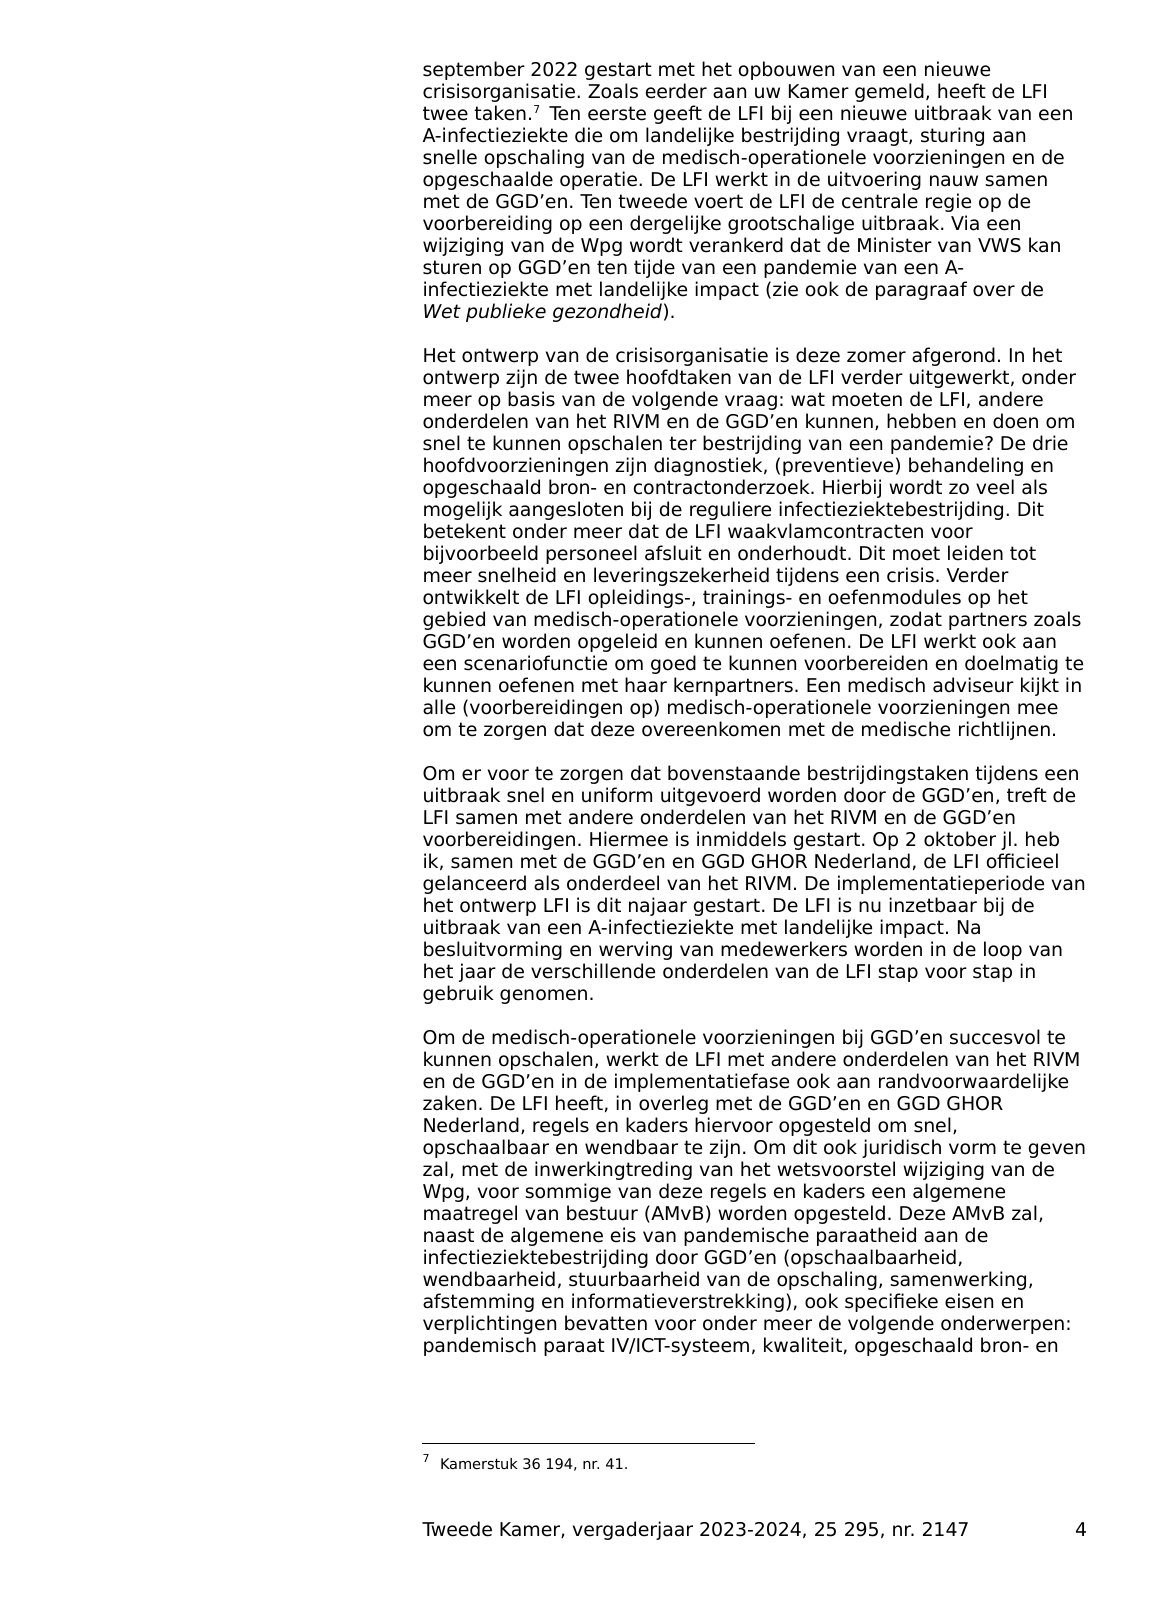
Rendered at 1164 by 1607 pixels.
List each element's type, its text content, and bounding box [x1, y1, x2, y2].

text Kamerstuk 36 194, nr. 41. [422, 1452, 1087, 1474]
text Om de medisch-operationele voorzieningen bij GGD’en succesvol te kunnen opschalen, werkt de LFI met andere onderdelen van het RIVM en de GGD’en in de implementatiefase ook aan randvoorwaardelijke zaken. De LFI heeft, in overleg met de GGD’en en GGD GHOR Nederland, regels en kaders hiervoor opgesteld om snel, opschaalbaar en wendbaar te zijn. Om dit ook juridisch vorm te geven zal, met de inwerkingtreding van het wetsvoorstel wijziging van de Wpg, voor sommige van deze regels en kaders een algemene maatregel van bestuur (AMvB) worden opgesteld. Deze AMvB zal, naast de algemene eis van pandemische paraatheid aan de infectieziektebestrijding door GGD’en (opschaalbaarheid, wendbaarheid, stuurbaarheid van de opschaling, samenwerking, afstemming en informatieverstrekking), ook specifieke eisen en verplichtingen bevatten voor onder meer de volgende onderwerpen: pandemisch paraat IV/ICT-systeem, kwaliteit, opgeschaald bron- en [422, 1027, 1087, 1356]
text september 2022 gestart met het opbouwen van een nieuwe crisisorganisatie. Zoals eerder aan uw Kamer gemeld, heeft de LFI twee taken. Ten eerste geeft de LFI bij een nieuwe uitbraak van een A-infectieziekte die om landelijke bestrijding vraagt, sturing aan snelle opschaling van de medisch-operationele voorzieningen en de opgeschaalde operatie. De LFI werkt in de uitvoering nauw samen met de GGD’en. Ten tweede voert de LFI de centrale regie op de voorbereiding op een dergelijke grootschalige uitbraak. Via een wijziging van de Wpg wordt verankerd dat de Minister van VWS kan sturen op GGD’en ten tijde van een pandemie van een A-infectieziekte met landelijke impact (zie ook de paragraaf over de Wet publieke gezondheid). [422, 59, 1087, 323]
text Het ontwerp van de crisisorganisatie is deze zomer afgerond. In het ontwerp zijn de twee hoofdtaken van de LFI verder uitgewerkt, onder meer op basis van de volgende vraag: wat moeten de LFI, andere onderdelen van het RIVM en de GGD’en kunnen, hebben en doen om snel te kunnen opschalen ter bestrijding van een pandemie? De drie hoofdvoorzieningen zijn diagnostiek, (preventieve) behandeling en opgeschaald bron- en contractonderzoek. Hierbij wordt zo veel als mogelijk aangesloten bij de reguliere infectieziektebestrijding. Dit betekent onder meer dat de LFI waakvlamcontracten voor bijvoorbeeld personeel afsluit en onderhoudt. Dit moet leiden tot meer snelheid en leveringszekerheid tijdens een crisis. Verder ontwikkelt de LFI opleidings-, trainings- en oefenmodules op het gebied van medisch-operationele voorzieningen, zodat partners zoals GGD’en worden opgeleid en kunnen oefenen. De LFI werkt ook aan een scenariofunctie om goed te kunnen voorbereiden en doelmatig te kunnen oefenen met haar kernpartners. Een medisch adviseur kijkt in alle (voorbereidingen op) medisch-operationele voorzieningen mee om te zorgen dat deze overeenkomen met de medische richtlijnen. [422, 345, 1087, 741]
text Om er voor te zorgen dat bovenstaande bestrijdingstaken tijdens een uitbraak snel en uniform uitgevoerd worden door de GGD’en, treft de LFI samen met andere onderdelen van het RIVM en de GGD’en voorbereidingen. Hiermee is inmiddels gestart. Op 2 oktober jl. heb ik, samen met de GGD’en en GGD GHOR Nederland, de LFI officieel gelanceerd als onderdeel van het RIVM. De implementatieperiode van het ontwerp LFI is dit najaar gestart. De LFI is nu inzetbaar bij de uitbraak van een A-infectieziekte met landelijke impact. Na besluitvorming en werving van medewerkers worden in de loop van het jaar de verschillende onderdelen van de LFI stap voor stap in gebruik genomen. [422, 763, 1087, 1004]
